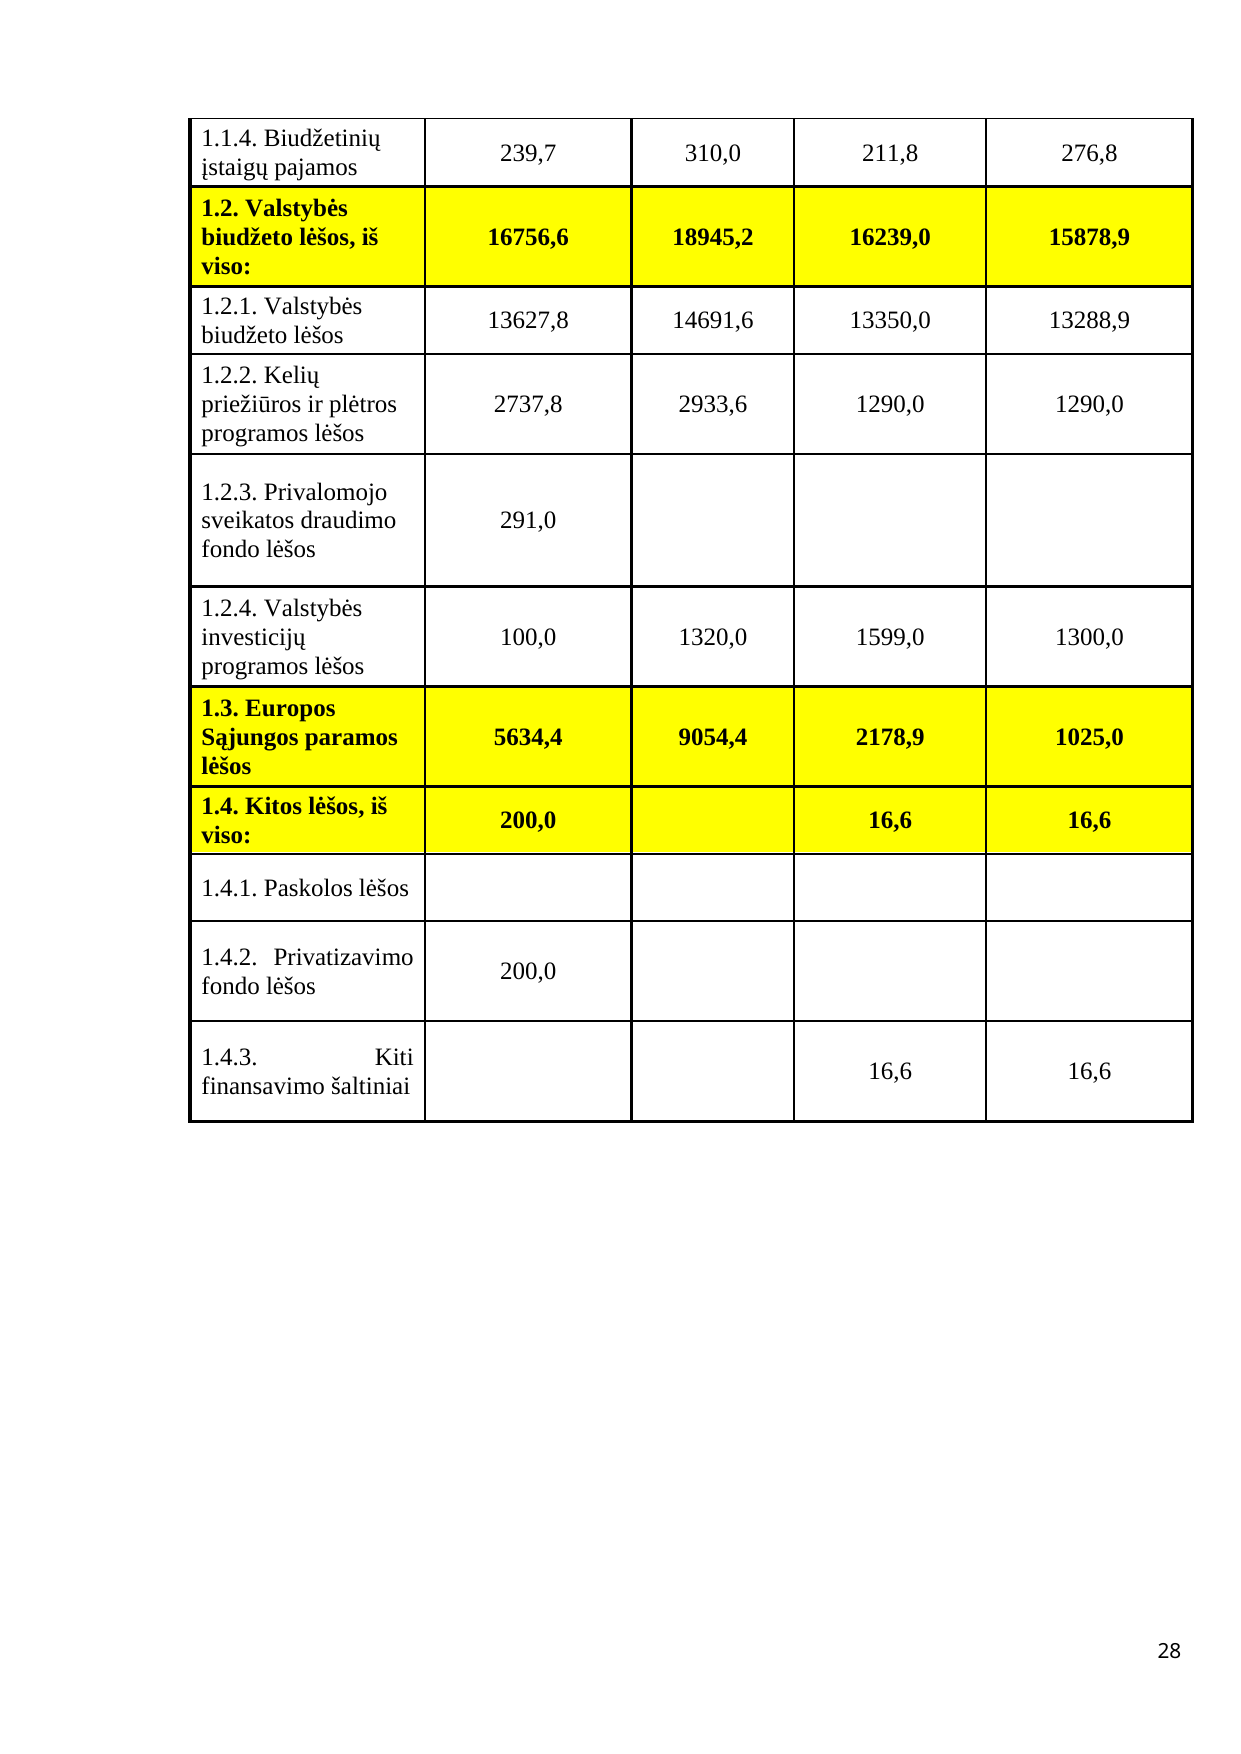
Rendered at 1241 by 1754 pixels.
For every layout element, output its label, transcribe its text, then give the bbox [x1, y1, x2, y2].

table_cell [633, 1022, 793, 1120]
table_cell [987, 455, 1191, 585]
table_cell 16239,0 [795, 188, 985, 285]
table_cell [426, 1022, 630, 1120]
table_cell 1320,0 [633, 588, 793, 685]
table_cell 211,8 [795, 119, 985, 185]
table_cell 14691,6 [633, 288, 793, 352]
table_cell [633, 855, 793, 920]
table_cell 1.4.2. Privatizavimo fondo lėšos [192, 922, 424, 1020]
table_cell 1599,0 [795, 588, 985, 685]
table_cell 2933,6 [633, 355, 793, 452]
table_cell 291,0 [426, 455, 630, 585]
table_cell 1.2.3. Privalomojo sveikatos draudimo fondo lėšos [192, 455, 424, 585]
table_cell [795, 855, 985, 920]
table_cell 1300,0 [987, 588, 1191, 685]
table_cell [426, 855, 630, 920]
table_cell 276,8 [987, 119, 1191, 185]
table_cell [987, 922, 1191, 1020]
table_cell 1025,0 [987, 688, 1191, 785]
table_cell [633, 922, 793, 1020]
table_cell 16756,6 [426, 188, 630, 285]
table_cell [633, 455, 793, 585]
table_cell 239,7 [426, 119, 630, 185]
table_cell 1.4. Kitos lėšos, iš viso: [192, 788, 424, 852]
table_cell 200,0 [426, 922, 630, 1020]
table_cell 1.3. Europos Sąjungos paramos lėšos [192, 688, 424, 785]
table_cell 100,0 [426, 588, 630, 685]
table_cell 1.1.4. Biudžetinių įstaigų pajamos [192, 119, 424, 185]
table_cell [795, 922, 985, 1020]
table_cell 1.2.2. Kelių priežiūros ir plėtros programos lėšos [192, 355, 424, 452]
table_cell 2178,9 [795, 688, 985, 785]
table_cell 16,6 [795, 788, 985, 852]
table_cell 5634,4 [426, 688, 630, 785]
table_cell 310,0 [633, 119, 793, 185]
table_cell 200,0 [426, 788, 630, 852]
table_cell 1.4.1. Paskolos lėšos [192, 855, 424, 920]
table_cell 15878,9 [987, 188, 1191, 285]
table_cell 1290,0 [795, 355, 985, 452]
table_cell 18945,2 [633, 188, 793, 285]
table_cell 1.4.3. Kiti finansavimo šaltiniai [192, 1022, 424, 1120]
table_cell 1.2. Valstybės biudžeto lėšos, iš viso: [192, 188, 424, 285]
table_cell 1.2.4. Valstybės investicijų programos lėšos [192, 588, 424, 685]
table_cell 1290,0 [987, 355, 1191, 452]
table_cell 13627,8 [426, 288, 630, 352]
table_cell 1.2.1. Valstybės biudžeto lėšos [192, 288, 424, 352]
table_cell 13288,9 [987, 288, 1191, 352]
table_cell 9054,4 [633, 688, 793, 785]
table_cell 16,6 [987, 1022, 1191, 1120]
table_cell 13350,0 [795, 288, 985, 352]
table_cell [795, 455, 985, 585]
table_cell [987, 855, 1191, 920]
table_cell 2737,8 [426, 355, 630, 452]
table_cell 16,6 [987, 788, 1191, 852]
table_cell 16,6 [795, 1022, 985, 1120]
table_cell [633, 788, 793, 852]
